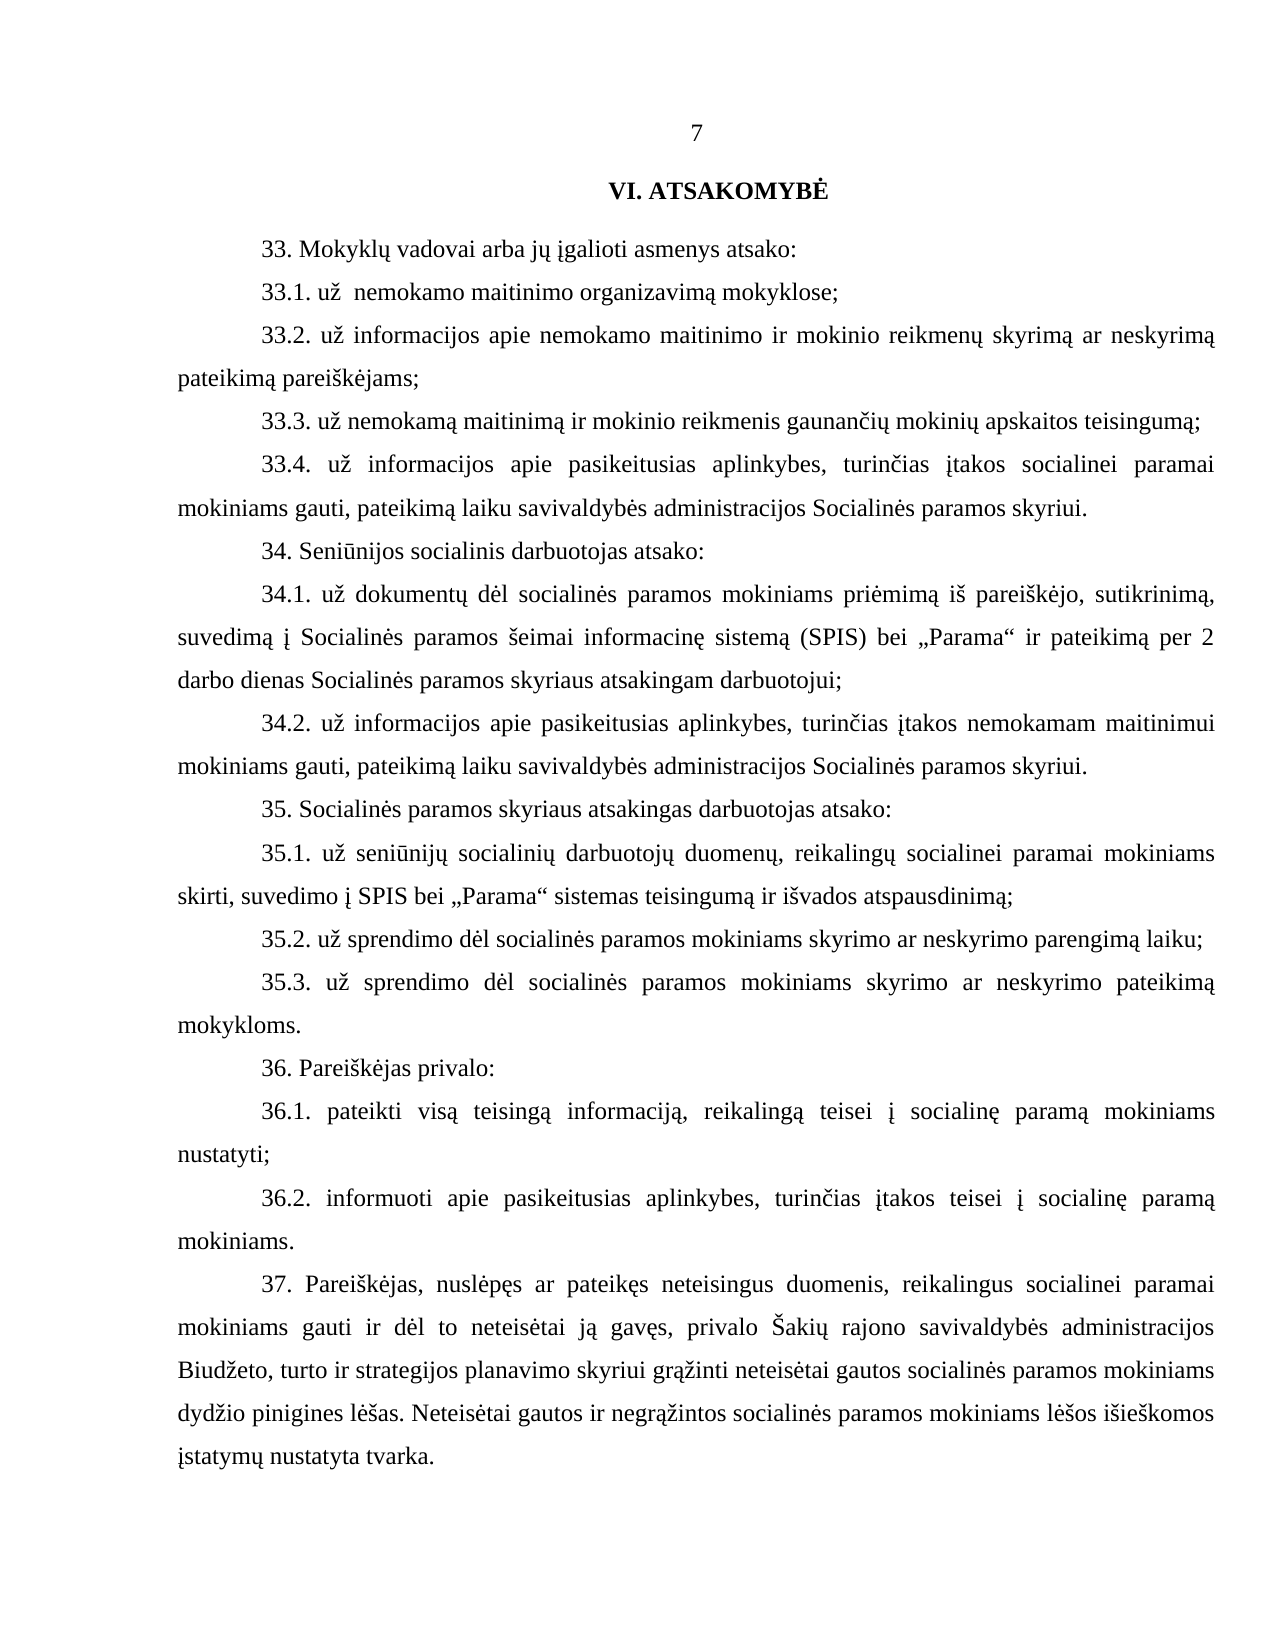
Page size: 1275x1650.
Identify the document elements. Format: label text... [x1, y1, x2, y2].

text VI. ATSAKOMYBĖ [221, 176, 1216, 205]
text 35.1. už seniūnijų socialinių darbuotojų duomenų, reikalingų socialinei paramai mokiniams skirti, suvedimo į SPIS bei „Parama“ sistemas teisingumą ir išvados atspausdinimą; [177, 838, 1216, 909]
text 34.1. už dokumentų dėl socialinės paramos mokiniams priėmimą iš pareiškėjo, sutikrinimą, suvedimą į Socialinės paramos šeimai informacinę sistemą (SPIS) bei „Parama“ ir pateikimą per 2 darbo dienas Socialinės paramos skyriaus atsakingam darbuotojui; [177, 579, 1216, 694]
text 36.2. informuoti apie pasikeitusias aplinkybes, turinčias įtakos teisei į socialinę paramą mokiniams. [177, 1183, 1216, 1254]
text 33. Mokyklų vadovai arba jų įgalioti asmenys atsako: [177, 234, 1216, 263]
text 37. Pareiškėjas, nuslėpęs ar pateikęs neteisingus duomenis, reikalingus socialinei paramai mokiniams gauti ir dėl to neteisėtai ją gavęs, privalo Šakių rajono savivaldybės administracijos Biudžeto, turto ir strategijos planavimo skyriui grąžinti neteisėtai gautos socialinės paramos mokiniams dydžio pinigines lėšas. Neteisėtai gautos ir negrąžintos socialinės paramos mokiniams lėšos išieškomos įstatymų nustatyta tvarka. [177, 1269, 1216, 1470]
text 34.2. už informacijos apie pasikeitusias aplinkybes, turinčias įtakos nemokamam maitinimui mokiniams gauti, pateikimą laiku savivaldybės administracijos Socialinės paramos skyriui. [177, 708, 1216, 780]
text 33.3. už nemokamą maitinimą ir mokinio reikmenis gaunančių mokinių apskaitos teisingumą; [177, 406, 1216, 435]
text 35.2. už sprendimo dėl socialinės paramos mokiniams skyrimo ar neskyrimo parengimą laiku; [177, 924, 1216, 953]
text 34. Seniūnijos socialinis darbuotojas atsako: [177, 536, 1216, 564]
text 33.4. už informacijos apie pasikeitusias aplinkybes, turinčias įtakos socialinei paramai mokiniams gauti, pateikimą laiku savivaldybės administracijos Socialinės paramos skyriui. [177, 449, 1216, 521]
text 33.1. už nemokamo maitinimo organizavimą mokyklose; [177, 277, 1216, 306]
text 36.1. pateikti visą teisingą informaciją, reikalingą teisei į socialinę paramą mokiniams nustatyti; [177, 1096, 1216, 1168]
text 35.3. už sprendimo dėl socialinės paramos mokiniams skyrimo ar neskyrimo pateikimą mokykloms. [177, 967, 1216, 1039]
text 35. Socialinės paramos skyriaus atsakingas darbuotojas atsako: [177, 794, 1216, 823]
text 33.2. už informacijos apie nemokamo maitinimo ir mokinio reikmenų skyrimą ar neskyrimą pateikimą pareiškėjams; [177, 320, 1216, 392]
text 36. Pareiškėjas privalo: [177, 1053, 1216, 1082]
